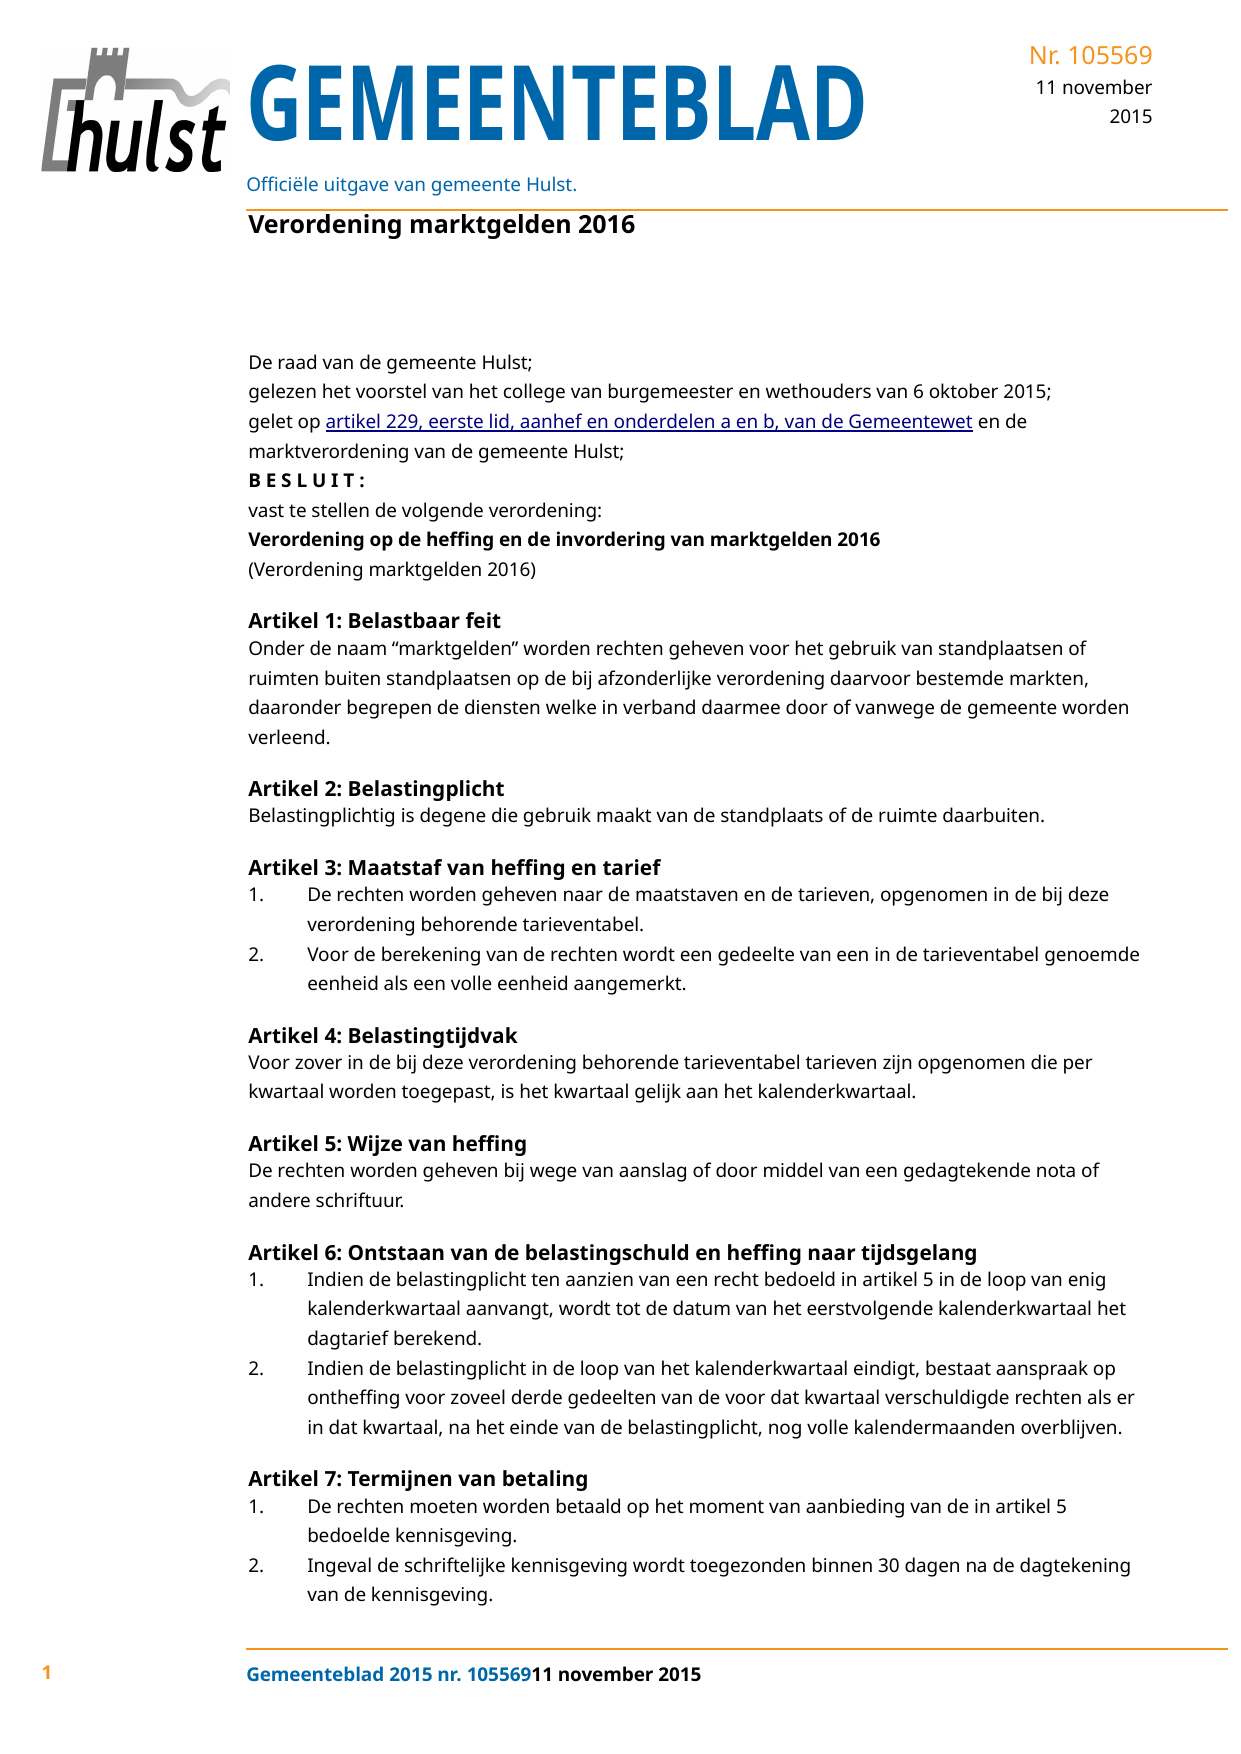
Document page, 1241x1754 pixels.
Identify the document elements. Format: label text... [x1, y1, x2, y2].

text Artikel 5: Wijze van heffing [248, 1129, 1152, 1158]
text De rechten worden geheven bij wege van aanslag of door middel van een gedagtekende nota of andere schriftuur. [248, 1158, 1152, 1213]
list Indien de belastingplicht in de loop van het kalenderkwartaal eindigt, bestaat aanspraak op ontheffing voor zoveel derde gedeelten van de voor dat kwartaal verschuldigde rechten als er in dat kwartaal, na het einde van de belastingplicht, nog volle kalendermaanden overblijven. [248, 1355, 1152, 1440]
text B E S L U I T : [248, 467, 1152, 493]
text Voor zover in de bij deze verordening behorende tarieventabel tarieven zijn opgenomen die per kwartaal worden toegepast, is het kwartaal gelijk aan het kalenderkwartaal. [248, 1049, 1152, 1104]
list De rechten moeten worden betaald op het moment van aanbieding van de in artikel 5 bedoelde kennisgeving. [248, 1493, 1152, 1548]
text Artikel 4: Belastingtijdvak [248, 1021, 1152, 1049]
text Onder de naam “marktgelden” worden rechten geheven voor het gebruik van standplaatsen of ruimten buiten standplaatsen op de bij afzonderlijke verordening daarvoor bestemde markten, daaronder begrepen de diensten welke in verband daarmee door of vanwege de gemeente worden verleend. [248, 635, 1152, 749]
text Artikel 1: Belastbaar feit [248, 607, 1152, 635]
text Artikel 7: Termijnen van betaling [248, 1464, 1152, 1493]
list Ingeval de schriftelijke kennisgeving wordt toegezonden binnen 30 dagen na de dagtekening van de kennisgeving. [248, 1552, 1152, 1607]
text Artikel 6: Ontstaan van de belastingschuld en heffing naar tijdsgelang [248, 1238, 1152, 1266]
text Artikel 2: Belastingplicht [248, 774, 1152, 803]
text gelet op artikel 229, eerste lid, aanhef en onderdelen a en b, van de Gemeentewet en de marktverordening van de gemeente Hulst; [248, 408, 1152, 464]
text Belastingplichtig is degene die gebruik maakt van de standplaats of de ruimte daarbuiten. [248, 803, 1152, 828]
list Indien de belastingplicht ten aanzien van een recht bedoeld in artikel 5 in de loop van enig kalenderkwartaal aanvangt, wordt tot de datum van het eerstvolgende kalenderkwartaal het dagtarief berekend. [248, 1266, 1152, 1351]
text De raad van de gemeente Hulst; [248, 349, 1152, 375]
text Artikel 3: Maatstaf van heffing en tarief [248, 853, 1152, 882]
picture [41, 47, 231, 172]
text (Verordening marktgelden 2016) [248, 556, 1152, 582]
text Verordening marktgelden 2016 [248, 211, 1152, 241]
text gelezen het voorstel van het college van burgemeester en wethouders van 6 oktober 2015; [248, 379, 1152, 404]
text vast te stellen de volgende verordening: [248, 497, 1152, 523]
text Verordening op de heffing en de invordering van marktgelden 2016 [248, 527, 1152, 552]
list Voor de berekening van de rechten wordt een gedeelte van een in de tarieventabel genoemde eenheid als een volle eenheid aangemerkt. [248, 941, 1152, 996]
list De rechten worden geheven naar de maatstaven en de tarieven, opgenomen in de bij deze verordening behorende tarieventabel. [248, 882, 1152, 937]
